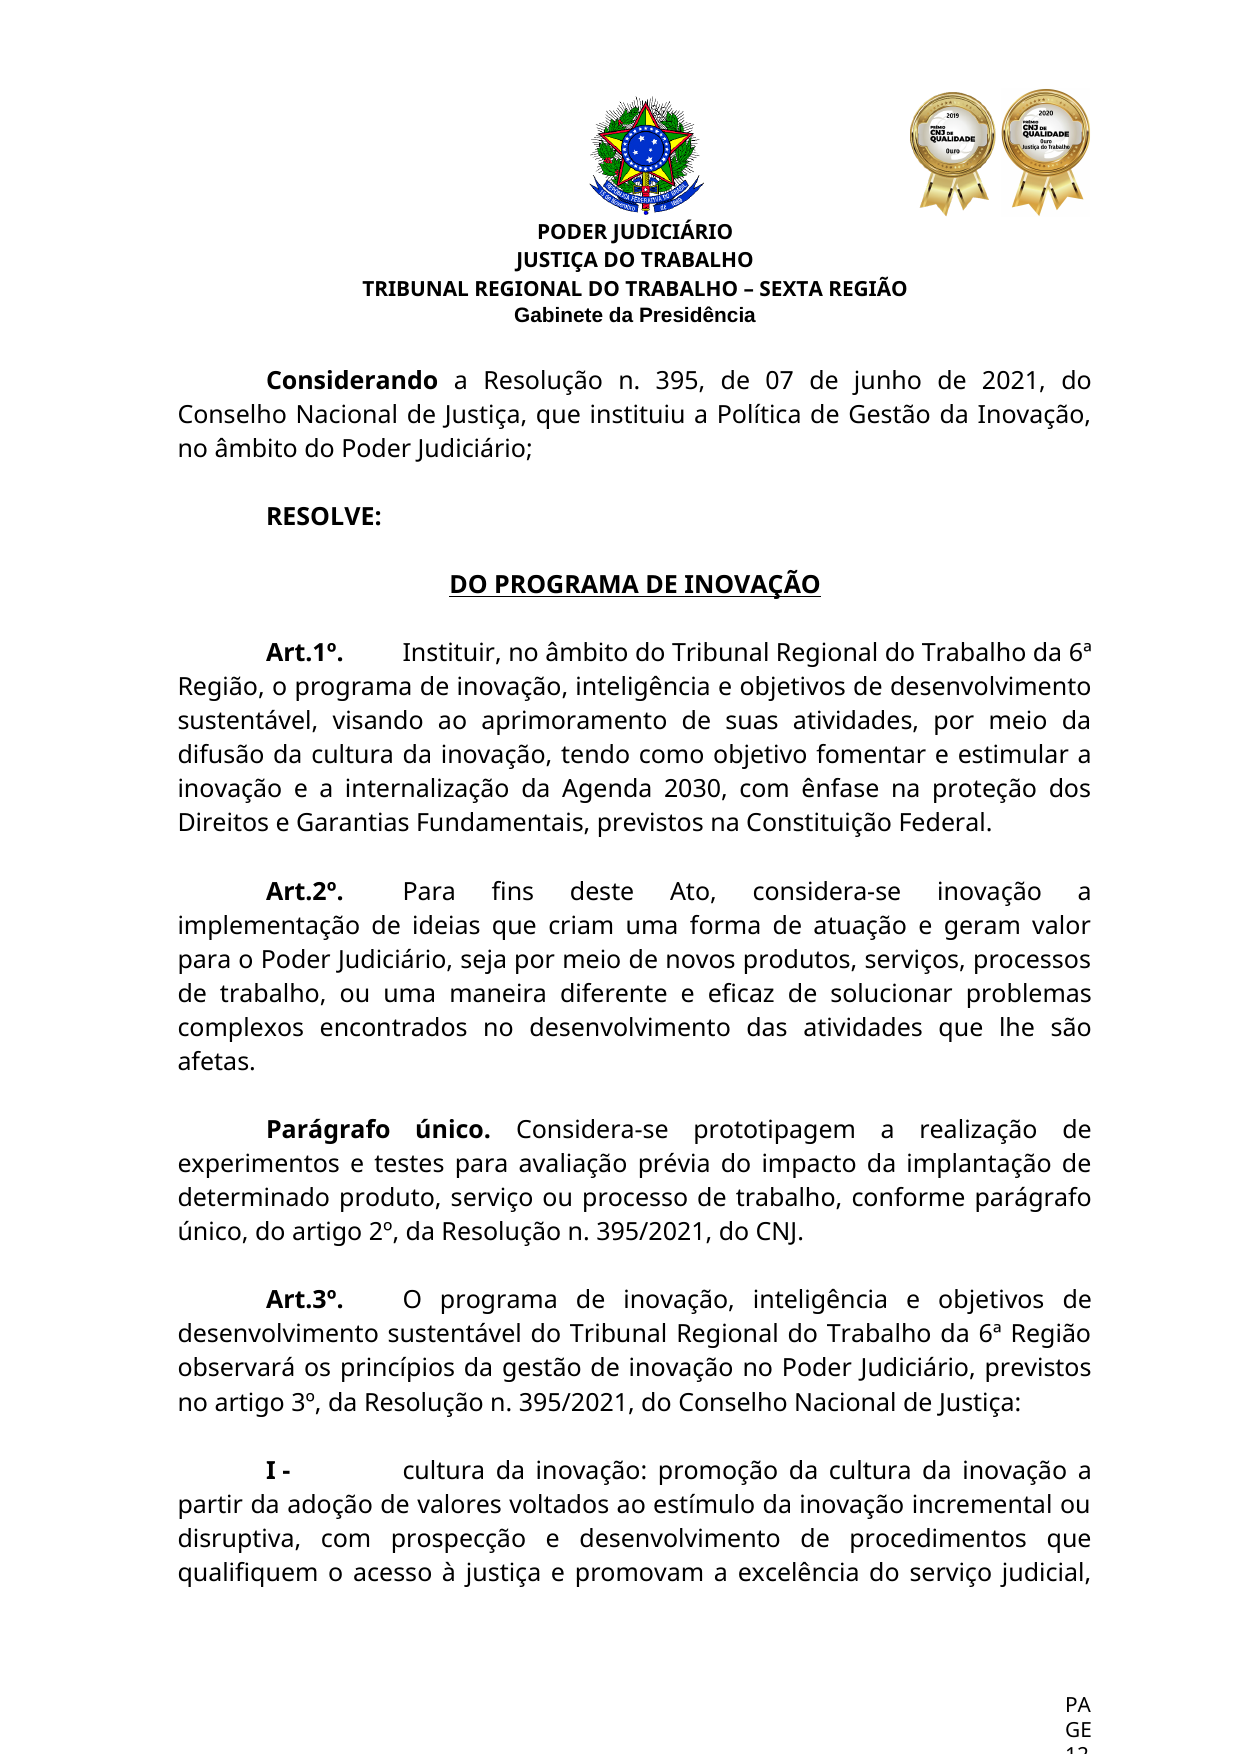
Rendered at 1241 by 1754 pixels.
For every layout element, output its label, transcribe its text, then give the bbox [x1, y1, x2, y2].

text Art.2º. Para fins deste Ato, considera-se inovação a implementação de ideias que criam uma forma de atuação e geram valor para o Poder Judiciário, seja por meio de novos produtos, serviços, processos de trabalho, ou uma maneira diferente e eficaz de solucionar problemas complexos encontrados no desenvolvimento das atividades que lhe são afetas. [177, 873, 1092, 1078]
text Parágrafo único. Considera-se prototipagem a realização de experimentos e testes para avaliação prévia do impacto da implantação de determinado produto, serviço ou processo de trabalho, conforme parágrafo único, do artigo 2º, da Resolução n. 395/2021, do CNJ. [177, 1112, 1092, 1248]
text RESOLVE: [177, 498, 1092, 533]
text Art.3º. O programa de inovação, inteligência e objetivos de desenvolvimento sustentável do Tribunal Regional do Trabalho da 6ª Região observará os princípios da gestão de inovação no Poder Judiciário, previstos no artigo 3º, da Resolução n. 395/2021, do Conselho Nacional de Justiça: [177, 1282, 1092, 1418]
text DO PROGRAMA DE INOVAÇÃO [177, 567, 1092, 601]
picture [910, 92, 996, 217]
picture [1001, 88, 1091, 217]
text Considerando a Resolução n. 395, de 07 de junho de 2021, do Conselho Nacional de Justiça, que instituiu a Política de Gestão da Inovação, no âmbito do Poder Judiciário; [177, 362, 1092, 464]
text Art.1º. Instituir, no âmbito do Tribunal Regional do Trabalho da 6ª Região, o programa de inovação, inteligência e objetivos de desenvolvimento sustentável, visando ao aprimoramento de suas atividades, por meio da difusão da cultura da inovação, tendo como objetivo fomentar e estimular a inovação e a internalização da Agenda 2030, com ênfase na proteção dos Direitos e Garantias Fundamentais, previstos na Constituição Federal. [177, 635, 1092, 839]
text I - cultura da inovação: promoção da cultura da inovação a partir da adoção de valores voltados ao estímulo da inovação incremental ou disruptiva, com prospecção e desenvolvimento de procedimentos que qualifiquem o acesso à justiça e promovam a excelência do serviço judicial, [177, 1452, 1092, 1588]
picture [583, 93, 707, 217]
